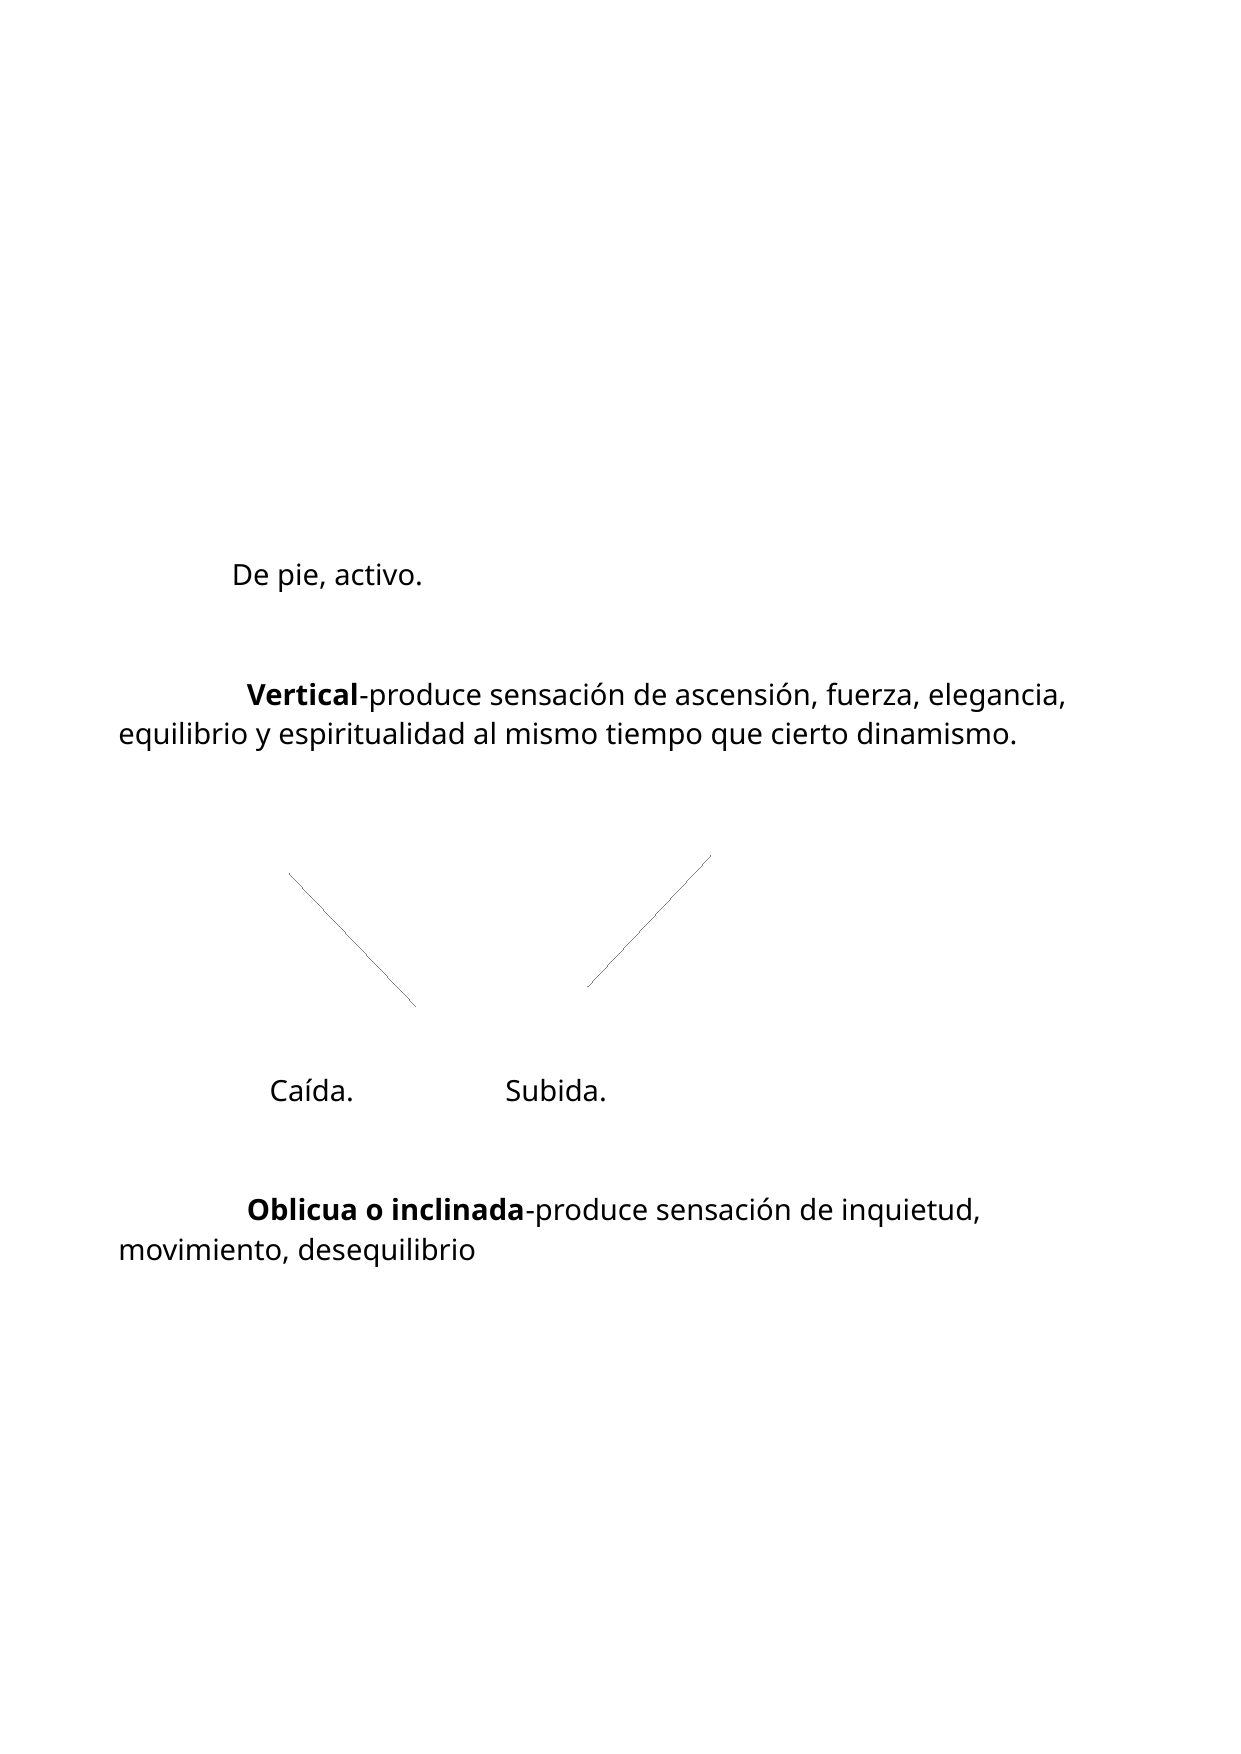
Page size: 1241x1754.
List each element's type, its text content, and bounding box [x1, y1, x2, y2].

text Oblicua o inclinada-produce sensación de inquietud, movimiento, desequilibrio [118, 1190, 1122, 1269]
text De pie, activo. [118, 555, 1122, 594]
text Vertical-produce sensación de ascensión, fuerza, elegancia, equilibrio y espiritualidad al mismo tiempo que cierto dinamismo. [118, 674, 1122, 753]
text Caída. Subida. [118, 1071, 1122, 1110]
